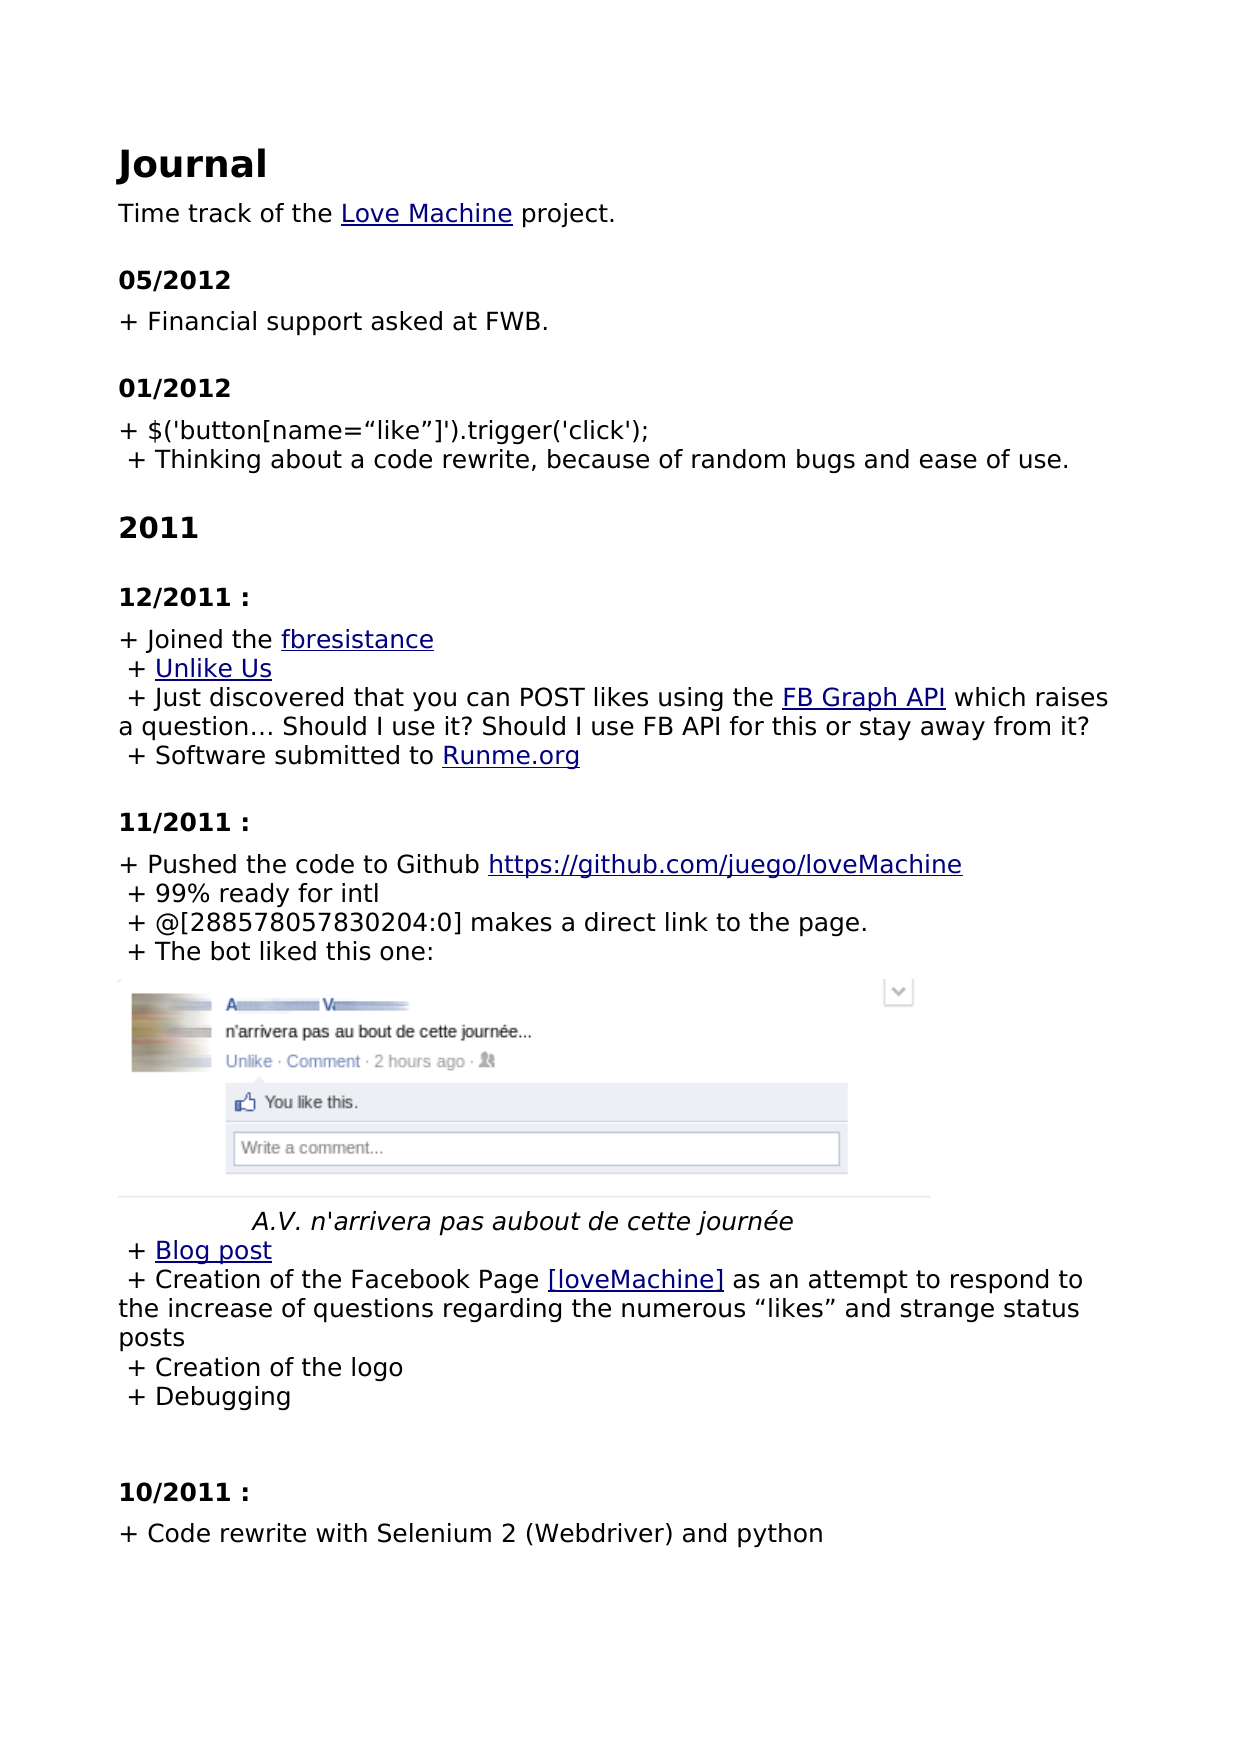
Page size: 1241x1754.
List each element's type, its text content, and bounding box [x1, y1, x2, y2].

subtitle 05/2012 [118, 266, 1122, 295]
text + $('button[name=“like”]').trigger('click'); + Thinking about a code rewrite, because of random bugs and ease of use. [118, 416, 1122, 474]
text A.V. n'arrivera pas aubout de cette journée [118, 1201, 931, 1236]
text + Pushed the code to Github https://github.com/juego/loveMachine + 99% ready for intl + @[288578057830204:0] makes a direct link to the page. + The bot liked this one: + Blog post + Creation of the Facebook Page [loveMachine] as an attempt to respond to the increase of questions regarding the numerous “likes” and strange status posts + Creation of the logo + Debugging [118, 850, 1122, 1440]
text + Code rewrite with Selenium 2 (Webdriver) and python [118, 1519, 1122, 1578]
text + Joined the fbresistance + Unlike Us + Just discovered that you can POST likes using the FB Graph API which raises a question… Should I use it? Should I use FB API for this or stay away from it? + Software submitted to Runme.org [118, 625, 1122, 771]
subtitle 10/2011 : [118, 1478, 1122, 1507]
text Time track of the Love Machine project. [118, 199, 1122, 228]
text + Financial support asked at FWB. [118, 308, 1122, 337]
subtitle 11/2011 : [118, 808, 1122, 837]
subtitle 01/2012 [118, 374, 1122, 403]
subtitle Journal [118, 143, 1122, 187]
picture [118, 979, 931, 1201]
subtitle 2011 [118, 512, 1122, 546]
subtitle 12/2011 : [118, 583, 1122, 612]
